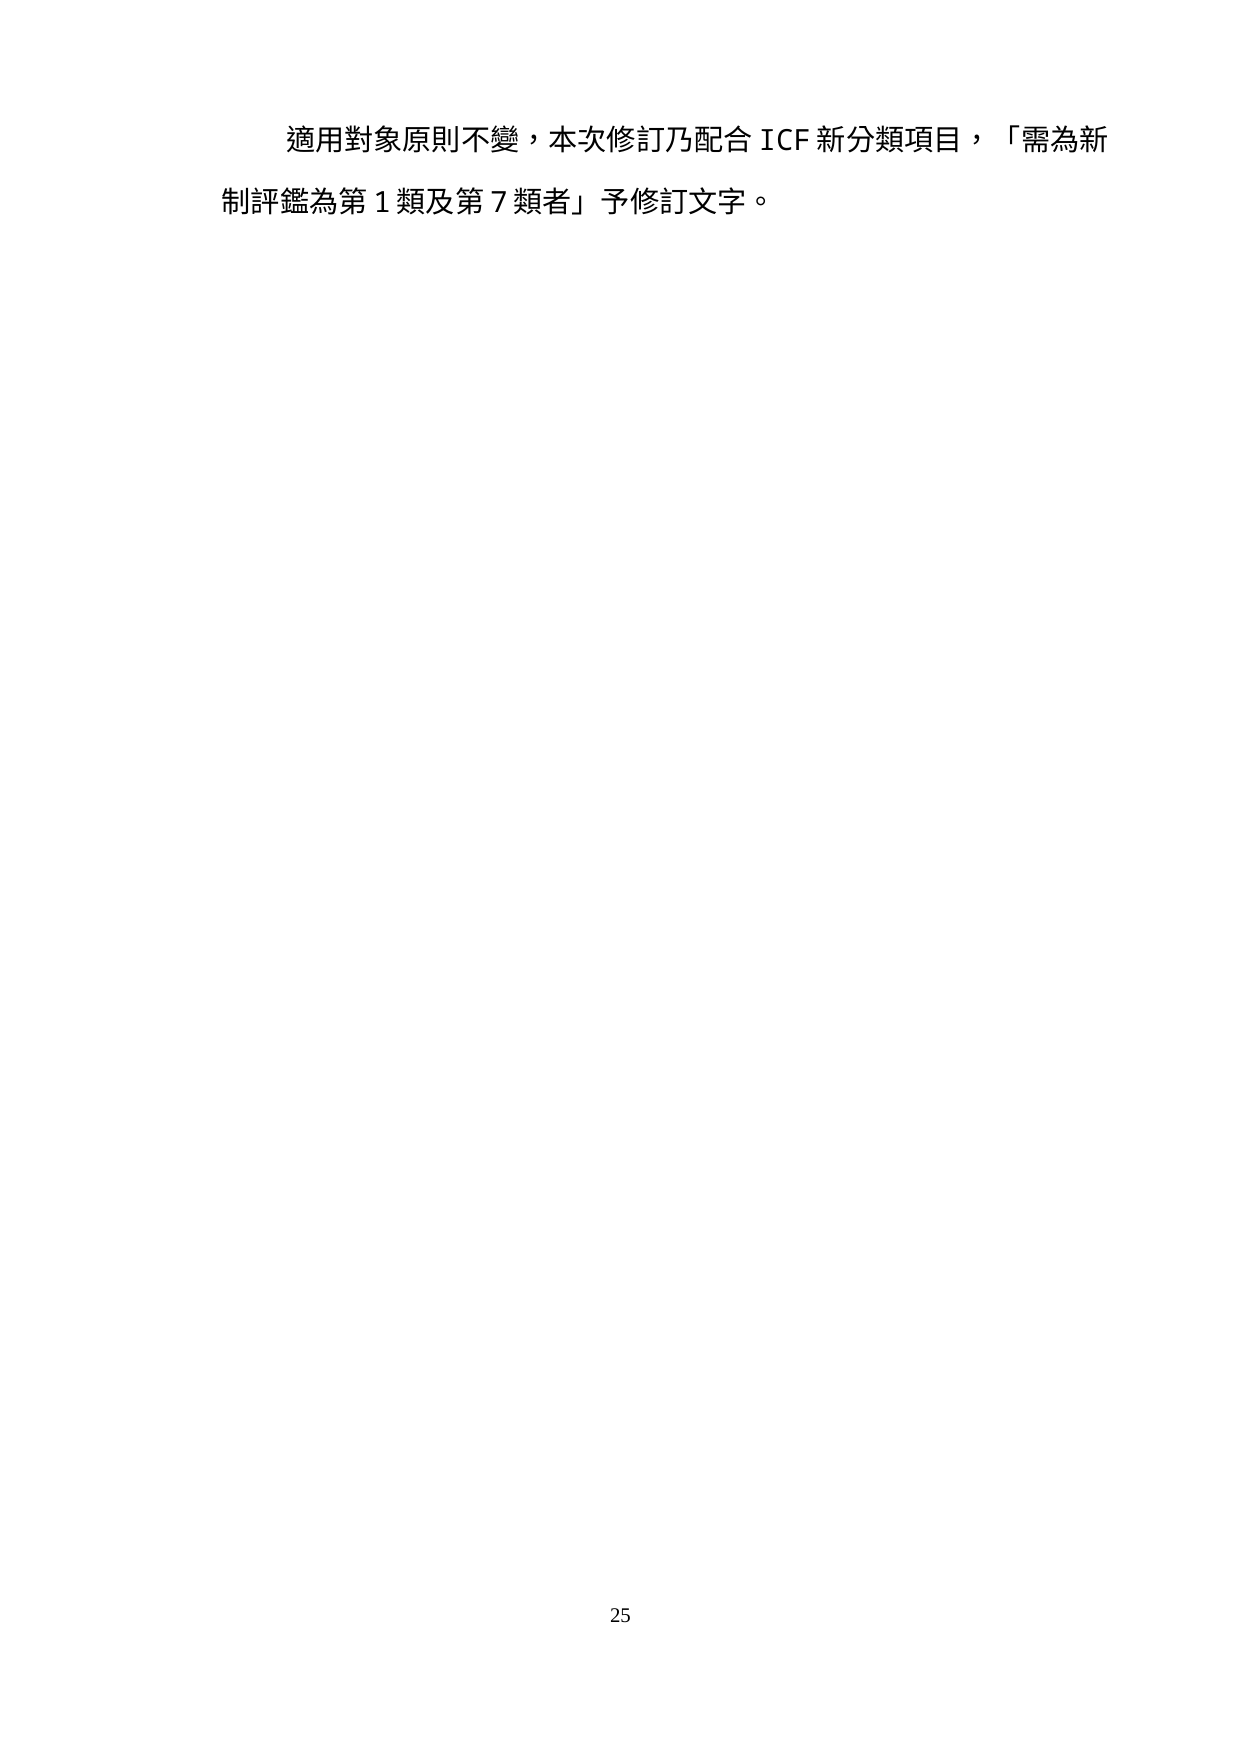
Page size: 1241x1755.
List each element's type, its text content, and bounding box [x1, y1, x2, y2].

text 適用對象原則不變，本次修訂乃配合ICF新分類項目，「需為新制評鑑為第1類及第7類者」予修訂文字。 [221, 96, 1122, 221]
